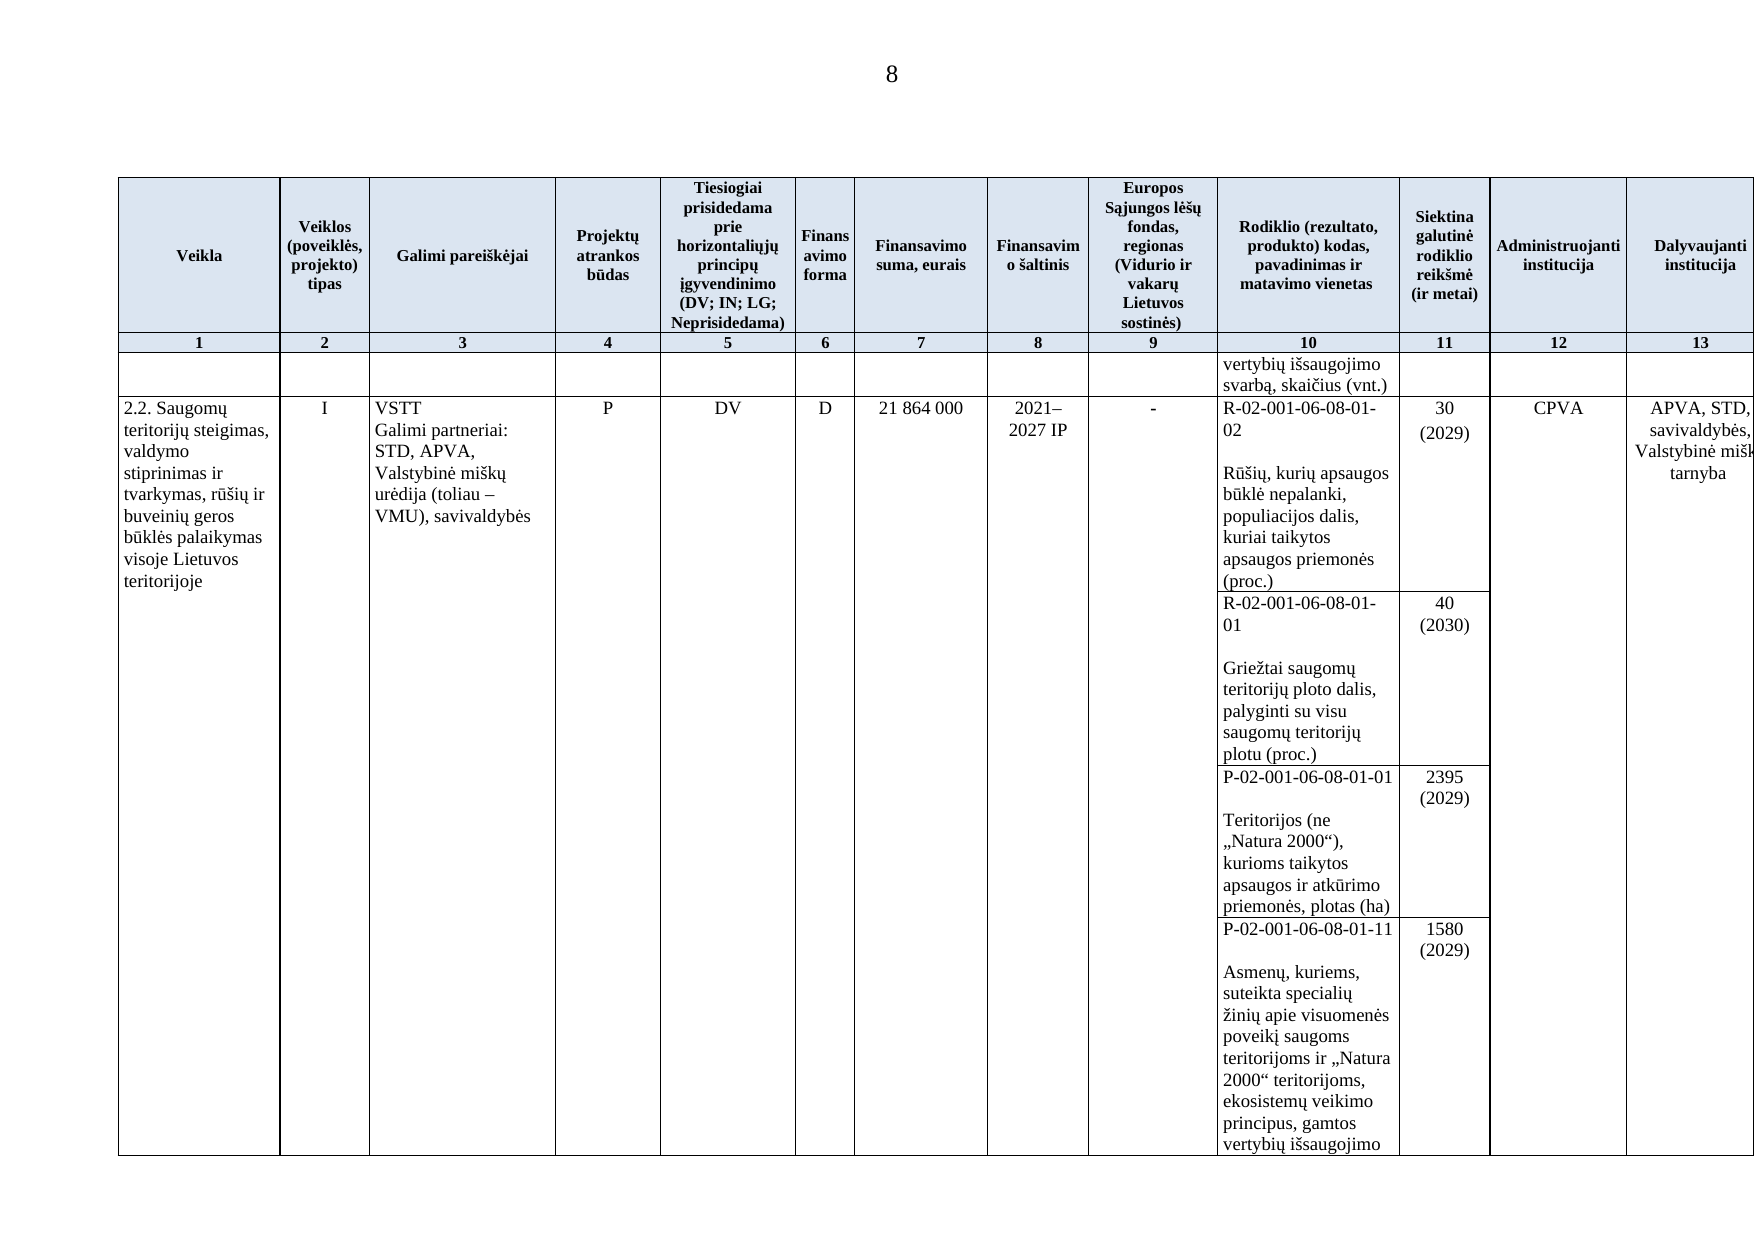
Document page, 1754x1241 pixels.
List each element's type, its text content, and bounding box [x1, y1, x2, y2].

table_cell P-02-001-06-08-01-11 Asmenų, kuriems, suteikta specialių žinių apie visuomenės poveikį saugoms teritorijoms ir „Natura 2000“ teritorijoms, ekosistemų veikimo principus, gamtos vertybių išsaugojimo [1218, 918, 1399, 1155]
table_cell [661, 353, 795, 396]
table_cell 21 864 000 [855, 397, 987, 1155]
table_cell vertybių išsaugojimo svarbą, skaičius (vnt.) [1218, 353, 1399, 396]
table_cell DV [661, 397, 795, 1155]
table_cell [1627, 353, 1753, 396]
table_cell VSTT Galimi partneriai: STD, APVA, Valstybinė miškų urėdija (toliau – VMU), savivaldybės [370, 397, 555, 1155]
table_cell 7 [855, 333, 987, 352]
table_cell CPVA [1491, 397, 1626, 1155]
table_cell [281, 353, 369, 396]
table_cell [796, 353, 854, 396]
table_header Siektina galutinė rodiklio reikšmė (ir metai) [1400, 178, 1489, 332]
table_cell 1 [119, 333, 279, 352]
table_cell - [1089, 397, 1217, 1155]
table_cell APVA, STD, savivaldybės, Valstybinė miškų tarnyba [1627, 397, 1753, 1155]
table_cell [119, 353, 279, 396]
table_header Veiklos (poveiklės, projekto) tipas [281, 178, 369, 332]
table_cell P [556, 397, 660, 1155]
table_cell I [281, 397, 369, 1155]
table_header Rodiklio (rezultato, produkto) kodas, pavadinimas ir matavimo vienetas [1218, 178, 1399, 332]
table_cell [988, 353, 1088, 396]
table_header Administruojanti institucija [1491, 178, 1626, 332]
table_cell [1400, 353, 1489, 396]
table_cell [1491, 353, 1626, 396]
table_cell [855, 353, 987, 396]
table_cell 30 (2029) [1400, 397, 1489, 591]
table_cell P-02-001-06-08-01-01 Teritorijos (ne „Natura 2000“), kurioms taikytos apsaugos ir atkūrimo priemonės, plotas (ha) [1218, 766, 1399, 917]
table_cell D [796, 397, 854, 1155]
table_cell 1580 (2029) [1400, 918, 1489, 1155]
table_cell 3 [370, 333, 555, 352]
table_cell 12 [1491, 333, 1626, 352]
table_cell R-02-001-06-08-01-01 Griežtai saugomų teritorijų ploto dalis, palyginti su visu saugomų teritorijų plotu (proc.) [1218, 592, 1399, 764]
table_header Dalyvaujanti institucija [1627, 178, 1753, 332]
table_header Europos Sąjungos lėšų fondas, regionas (Vidurio ir vakarų Lietuvos sostinės) [1089, 178, 1217, 332]
table_cell 2395 (2029) [1400, 766, 1489, 917]
table_cell 40 (2030) [1400, 592, 1489, 764]
table_cell 9 [1089, 333, 1217, 352]
table_cell 4 [556, 333, 660, 352]
table_header Finansavimo suma, eurais [855, 178, 987, 332]
table_header Galimi pareiškėjai [370, 178, 555, 332]
table_cell [556, 353, 660, 396]
table_cell 2021–2027 IP [988, 397, 1088, 1155]
table_header Finansavimo šaltinis [988, 178, 1088, 332]
table_cell 2.2. Saugomų teritorijų steigimas, valdymo stiprinimas ir tvarkymas, rūšių ir buveinių geros būklės palaikymas visoje Lietuvos teritorijoje [119, 397, 279, 1155]
table_cell [370, 353, 555, 396]
table_cell 8 [988, 333, 1088, 352]
table_cell 11 [1400, 333, 1489, 352]
table_cell 10 [1218, 333, 1399, 352]
table_header Finansavimo forma [796, 178, 854, 332]
table_cell 6 [796, 333, 854, 352]
table_header Tiesiogiai prisidedama prie horizontaliųjų principų įgyvendinimo (DV; IN; LG; Neprisidedama) [661, 178, 795, 332]
table_header Veikla [119, 178, 279, 332]
table_cell R-02-001-06-08-01-02 Rūšių, kurių apsaugos būklė nepalanki, populiacijos dalis, kuriai taikytos apsaugos priemonės (proc.) [1218, 397, 1399, 591]
table_cell 2 [281, 333, 369, 352]
table_cell - [1089, 353, 1217, 396]
table_cell 13 [1627, 333, 1753, 352]
table_header Projektų atrankos būdas [556, 178, 660, 332]
table_cell 5 [661, 333, 795, 352]
